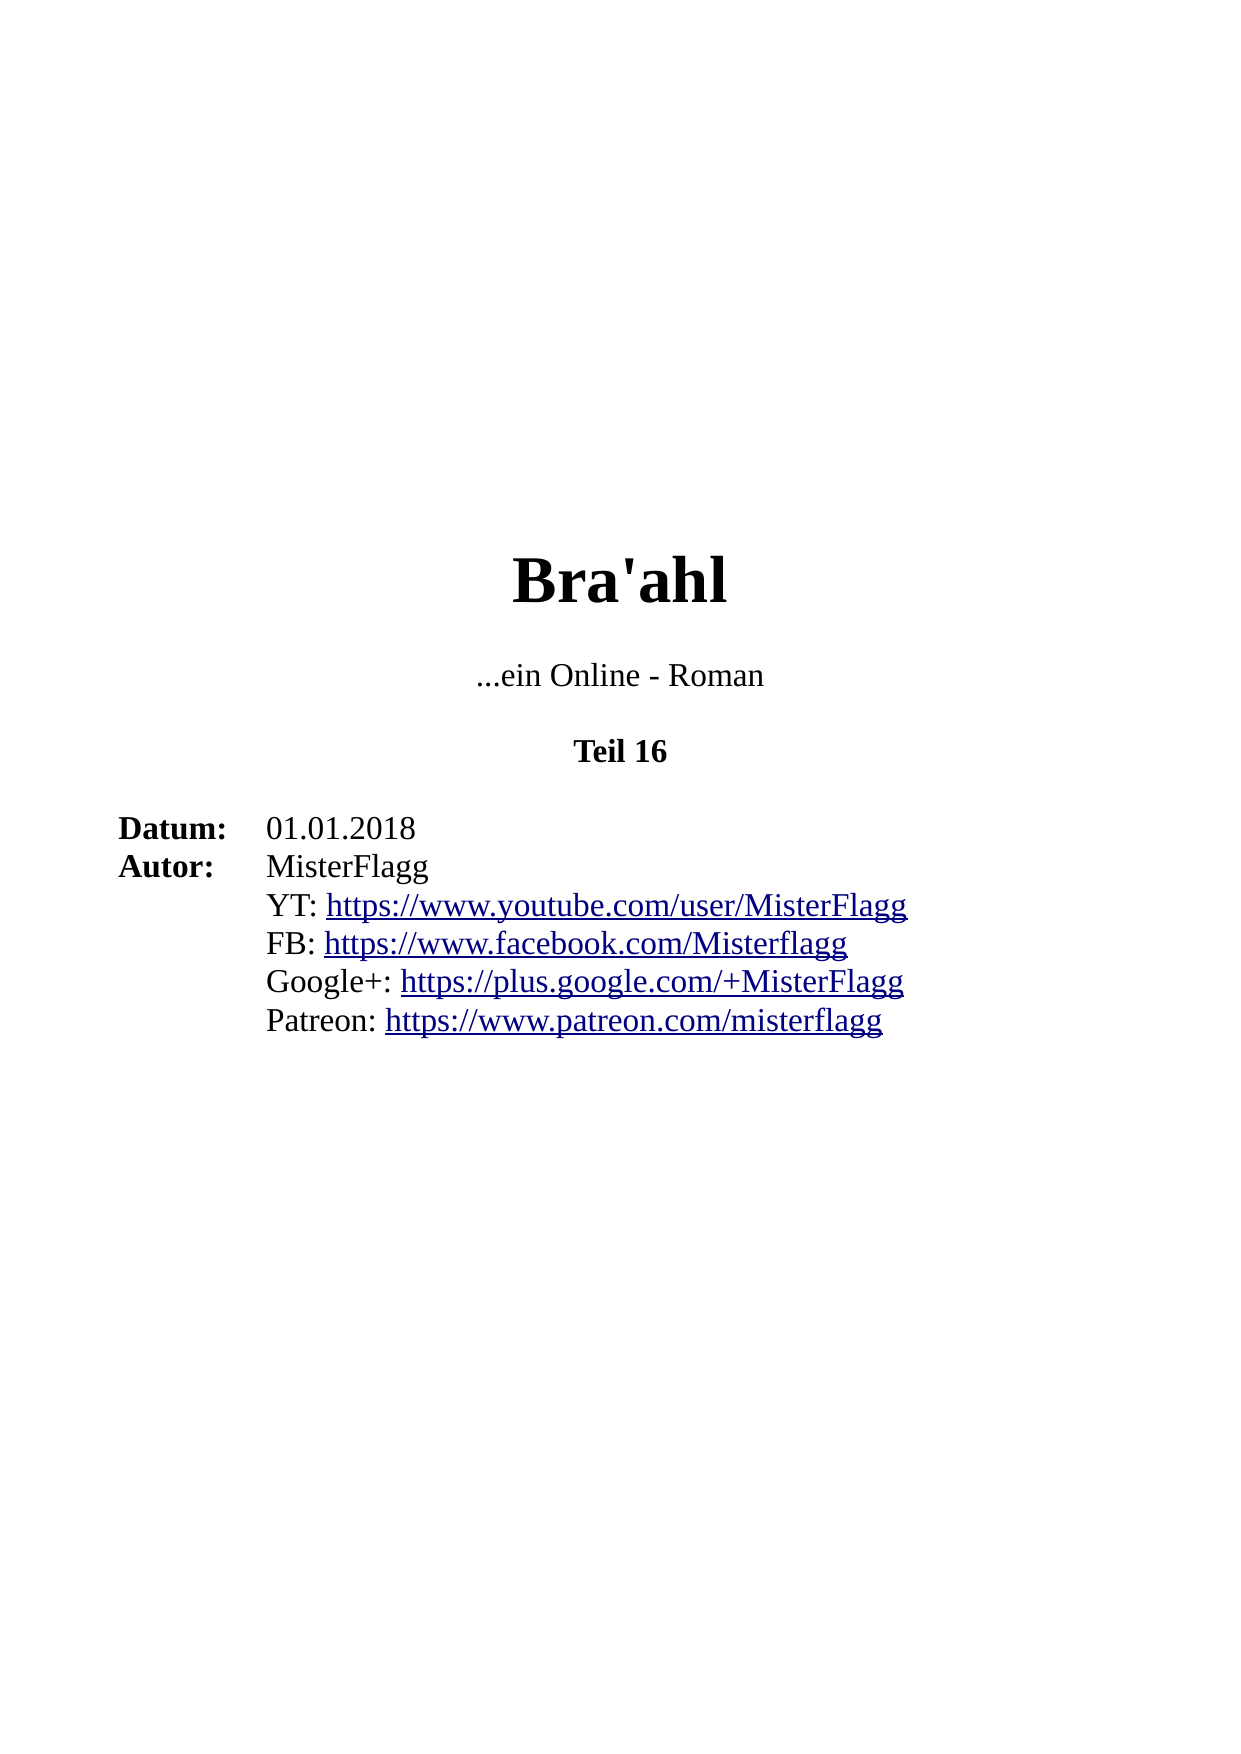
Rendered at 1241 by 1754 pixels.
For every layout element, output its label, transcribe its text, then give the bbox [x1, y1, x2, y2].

text Datum: 01.01.2018 [118, 808, 1122, 846]
text ...ein Online - Roman [118, 655, 1122, 693]
text Google+: https://plus.google.com/+MisterFlagg [118, 961, 1122, 1000]
text Teil 16 [118, 731, 1122, 770]
text YT: https://www.youtube.com/user/MisterFlagg [118, 885, 1122, 923]
text Autor: MisterFlagg [118, 846, 1122, 885]
text Bra'ahl [118, 540, 1122, 616]
text Patreon: https://www.patreon.com/misterflagg [118, 1000, 1122, 1038]
text FB: https://www.facebook.com/Misterflagg [118, 923, 1122, 961]
